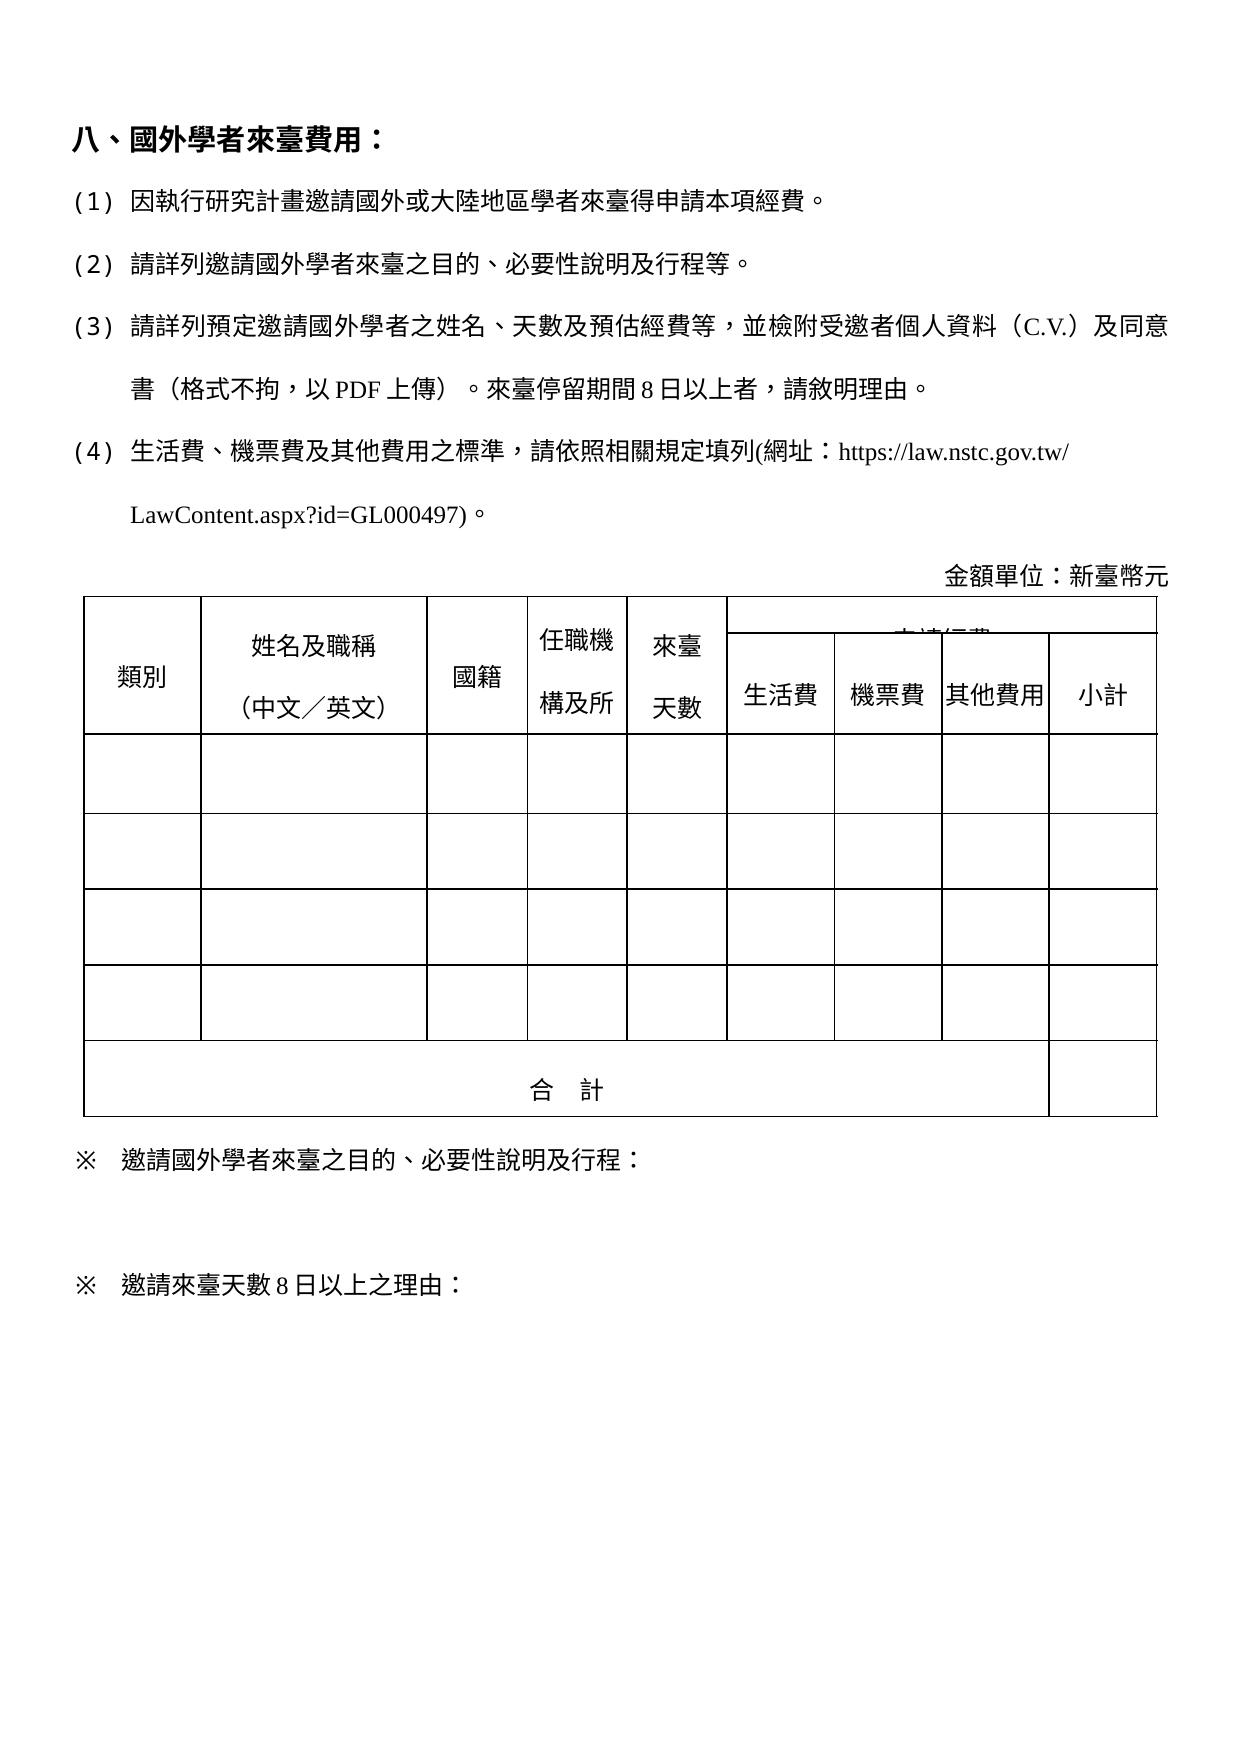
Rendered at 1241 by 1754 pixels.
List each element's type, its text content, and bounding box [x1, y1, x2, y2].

table_header 申請經費 [728, 597, 1156, 632]
table_header 類別 [85, 597, 200, 733]
table_header 姓名及職稱 （中文／英文） [202, 597, 426, 733]
list 邀請來臺天數8日以上之理由： [71, 1242, 1186, 1304]
text 金額單位：新臺幣元 [71, 533, 1169, 596]
table_cell [628, 735, 726, 813]
table_cell 小計 [1050, 634, 1156, 733]
table_cell [628, 890, 726, 964]
table_cell [1050, 966, 1156, 1040]
table_cell [728, 890, 834, 964]
table_cell [628, 966, 726, 1040]
table_cell [728, 735, 834, 813]
table_cell [835, 890, 941, 964]
table_cell [528, 814, 626, 888]
table_cell 生活費 [728, 634, 834, 733]
list 因執行研究計畫邀請國外或大陸地區學者來臺得申請本項經費。 [71, 158, 1169, 221]
table_cell [835, 814, 941, 888]
table_cell [202, 814, 426, 888]
table_cell [85, 966, 200, 1040]
table_cell 其他費用 [943, 634, 1048, 733]
table_cell [85, 890, 200, 964]
table_cell 合 計 [85, 1041, 1048, 1116]
table_cell [85, 814, 200, 888]
table_cell [943, 735, 1048, 813]
table_cell [528, 890, 626, 964]
table_cell [85, 735, 200, 813]
text 八、國外學者來臺費用： [71, 96, 1169, 158]
table_cell [943, 966, 1048, 1040]
table_header 任職機構及所在地 [528, 597, 626, 733]
table_cell [943, 890, 1048, 964]
table_cell [428, 966, 527, 1040]
table_cell [943, 814, 1048, 888]
list 生活費、機票費及其他費用之標準，請依照相關規定填列(網址：https://law.nstc.gov.tw/LawContent.aspx?id=GL000497)。 [71, 408, 1169, 533]
table_cell 機票費 [835, 634, 941, 733]
table_cell [428, 814, 527, 888]
table_cell [835, 966, 941, 1040]
table_cell [1050, 890, 1156, 964]
table_cell [428, 890, 527, 964]
table_header 來臺 天數 [628, 597, 726, 733]
table_cell [1050, 735, 1156, 813]
table_cell [628, 814, 726, 888]
table_cell [202, 966, 426, 1040]
table_cell [202, 890, 426, 964]
table_cell [728, 814, 834, 888]
table_cell [428, 735, 527, 813]
table_cell [728, 966, 834, 1040]
table_cell [528, 966, 626, 1040]
table_cell [528, 735, 626, 813]
table_header 國籍 [428, 597, 527, 733]
list 請詳列邀請國外學者來臺之目的、必要性說明及行程等。 [71, 221, 1169, 283]
list 請詳列預定邀請國外學者之姓名、天數及預估經費等，並檢附受邀者個人資料（C.V.）及同意書（格式不拘，以PDF上傳）。來臺停留期間8日以上者，請敘明理由。 [71, 283, 1169, 408]
list 邀請國外學者來臺之目的、必要性說明及行程： [71, 1117, 1186, 1179]
table_cell [1050, 814, 1156, 888]
table_cell [1050, 1041, 1156, 1116]
table_cell [835, 735, 941, 813]
table_cell [202, 735, 426, 813]
